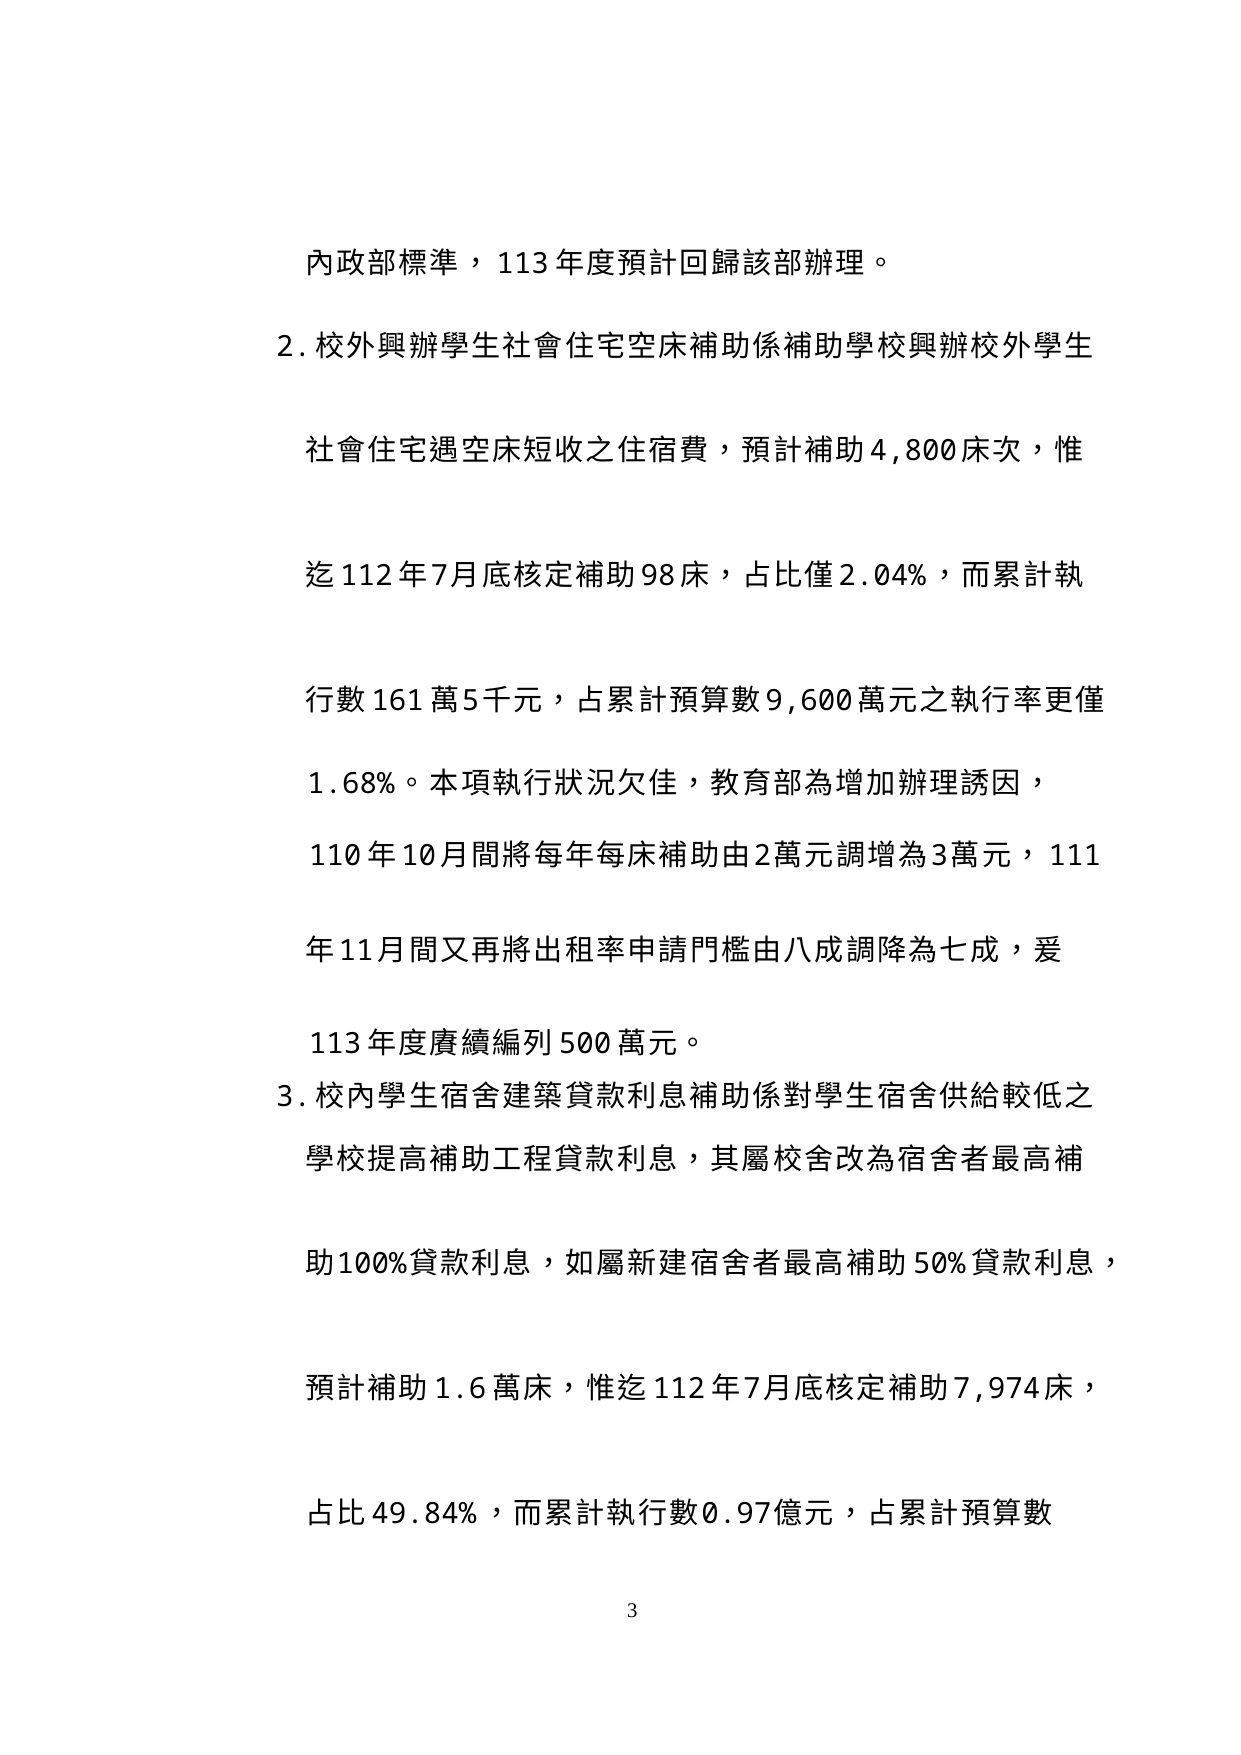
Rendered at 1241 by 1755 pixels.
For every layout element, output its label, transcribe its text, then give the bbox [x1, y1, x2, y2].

text 內政部標準，113年度預計回歸該部辦理。 [267, 177, 1106, 302]
text 3.校內學生宿舍建築貸款利息補助係對學生宿舍供給較低之學校提高補助工程貸款利息，其屬校舍改為宿舍者最高補助100%貸款利息，如屬新建宿舍者最高補助50%貸款利息，預計補助1.6萬床，惟迄112年7月底核定補助7,974床，占比49.84%，而累計執行數0.97億元，占累計預算數1.69億元之執行率57.71%。本項執行狀況係4項策略中較佳，預、決算落差雖仍大，然預估每年已核定補助之貸款利息約需0.43億元，爰113年度賡續編列0.67億元。 [267, 1052, 1106, 1552]
text 2.校外興辦學生社會住宅空床補助係補助學校興辦校外學生社會住宅遇空床短收之住宿費，預計補助4,800床次，惟迄112年7月底核定補助98床，占比僅2.04%，而累計執行數161萬5千元，占累計預算數9,600萬元之執行率更僅1.68%。本項執行狀況欠佳，教育部為增加辦理誘因，110年10月間將每年每床補助由2萬元調增為3萬元，111年11月間又再將出租率申請門檻由八成調降為七成，爰113年度賡續編列500萬元。 [267, 302, 1106, 1052]
